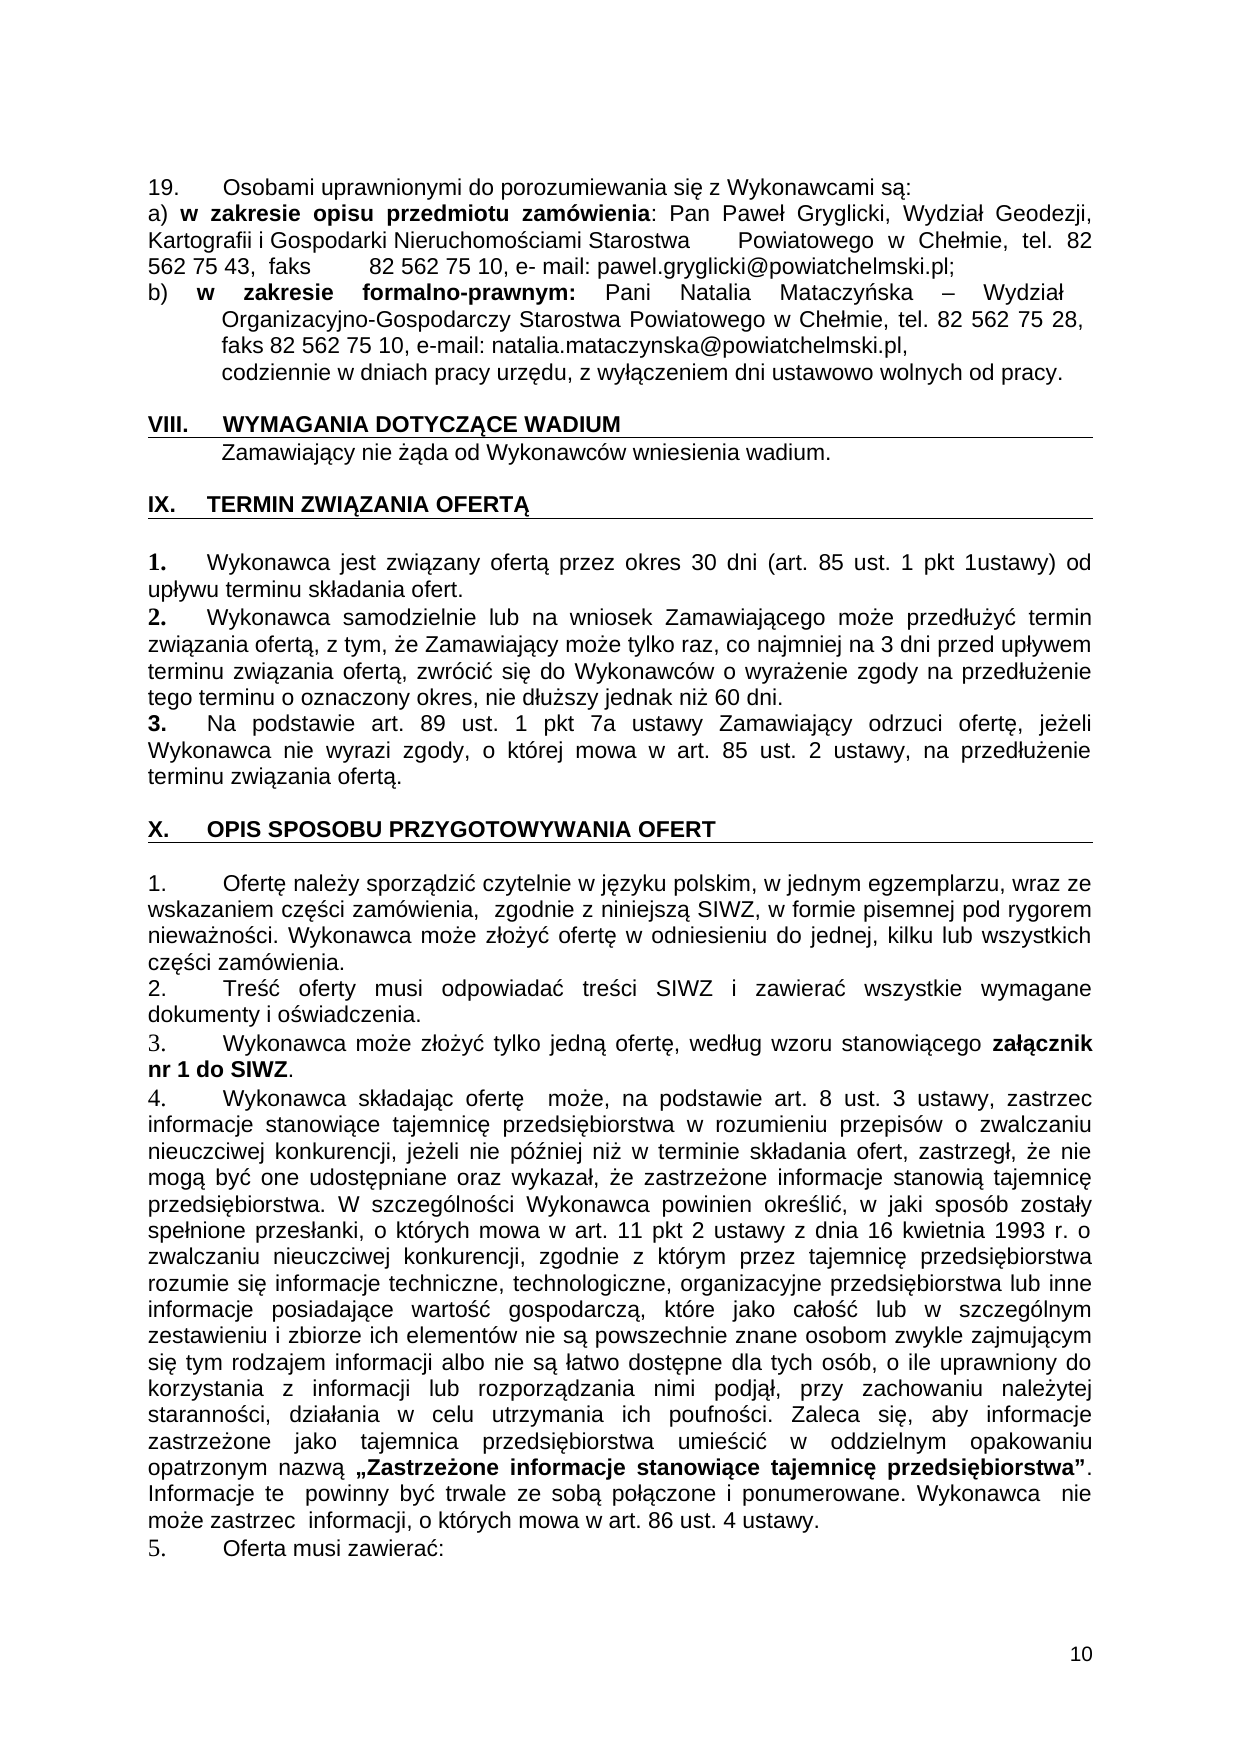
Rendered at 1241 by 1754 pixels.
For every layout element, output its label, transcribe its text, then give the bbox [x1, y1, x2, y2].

list Treść oferty musi odpowiadać treści SIWZ i zawierać wszystkie wymagane dokumenty i oświadczenia. [148, 975, 1093, 1028]
list Wykonawca może złożyć tylko jedną ofertę, według wzoru stanowiącego załącznik nr 1 do SIWZ. [148, 1028, 1093, 1083]
list Osobami uprawnionymi do porozumiewania się z Wykonawcami są: [148, 174, 1093, 200]
list Na podstawie art. 89 ust. 1 pkt 7a ustawy Zamawiający odrzuci ofertę, jeżeli Wykonawca nie wyrazi zgody, o której mowa w art. 85 ust. 2 ustawy, na przedłużenie terminu związania ofertą. [148, 710, 1093, 789]
list OPIS SPOSOBU PRZYGOTOWYWANIA OFERT [148, 816, 1093, 842]
list Oferta musi zawierać: [148, 1533, 1093, 1562]
list TERMIN ZWIĄZANIA OFERTĄ [148, 491, 1093, 518]
list a) w zakresie opisu przedmiotu zamówienia: Pan Paweł Gryglicki, Wydział Geodezji, Kartografii i Gospodarki Nieruchomościami Starostwa Powiatowego w Chełmie, tel. 82 562 75 43, faks 82 562 75 10, e- mail: pawel.gryglicki@powiatchelmski.pl; [148, 200, 1093, 279]
list Wykonawca składając ofertę może, na podstawie art. 8 ust. 3 ustawy, zastrzec informacje stanowiące tajemnicę przedsiębiorstwa w rozumieniu przepisów o zwalczaniu nieuczciwej konkurencji, jeżeli nie później niż w terminie składania ofert, zastrzegł, że nie mogą być one udostępniane oraz wykazał, że zastrzeżone informacje stanowią tajemnicę przedsiębiorstwa. W szczególności Wykonawca powinien określić, w jaki sposób zostały spełnione przesłanki, o których mowa w art. 11 pkt 2 ustawy z dnia 16 kwietnia 1993 r. o zwalczaniu nieuczciwej konkurencji, zgodnie z którym przez tajemnicę przedsiębiorstwa rozumie się informacje techniczne, technologiczne, organizacyjne przedsiębiorstwa lub inne informacje posiadające wartość gospodarczą, które jako całość lub w szczególnym zestawieniu i zbiorze ich elementów nie są powszechnie znane osobom zwykle zajmującym się tym rodzajem informacji albo nie są łatwo dostępne dla tych osób, o ile uprawniony do korzystania z informacji lub rozporządzania nimi podjął, przy zachowaniu należytej staranności, działania w celu utrzymania ich poufności. Zaleca się, aby informacje zastrzeżone jako tajemnica przedsiębiorstwa umieścić w oddzielnym opakowaniu opatrzonym nazwą „Zastrzeżone informacje stanowiące tajemnicę przedsiębiorstwa”. Informacje te powinny być trwale ze sobą połączone i ponumerowane. Wykonawca nie może zastrzec informacji, o których mowa w art. 86 ust. 4 ustawy. [148, 1083, 1093, 1533]
list Wykonawca jest związany ofertą przez okres 30 dni (art. 85 ust. 1 pkt 1ustawy) od upływu terminu składania ofert. [148, 547, 1093, 602]
list Wykonawca samodzielnie lub na wniosek Zamawiającego może przedłużyć termin związania ofertą, z tym, że Zamawiający może tylko raz, co najmniej na 3 dni przed upływem terminu związania ofertą, zwrócić się do Wykonawców o wyrażenie zgody na przedłużenie tego terminu o oznaczony okres, nie dłuższy jednak niż 60 dni. [148, 602, 1093, 710]
list b) w zakresie formalno-prawnym: Pani Natalia Mataczyńska – Wydział Organizacyjno-Gospodarczy Starostwa Powiatowego w Chełmie, tel. 82 562 75 28, faks 82 562 75 10, e-mail: natalia.mataczynska@powiatchelmski.pl, [148, 279, 1093, 358]
list WYMAGANIA DOTYCZĄCE WADIUM [148, 411, 1093, 437]
text codziennie w dniach pracy urzędu, z wyłączeniem dni ustawowo wolnych od pracy. [148, 358, 1093, 385]
list Ofertę należy sporządzić czytelnie w języku polskim, w jednym egzemplarzu, wraz ze wskazaniem części zamówienia, zgodnie z niniejszą SIWZ, w formie pisemnej pod rygorem nieważności. Wykonawca może złożyć ofertę w odniesieniu do jednej, kilku lub wszystkich części zamówienia. [148, 869, 1093, 975]
text Zamawiający nie żąda od Wykonawców wniesienia wadium. [148, 438, 1093, 465]
